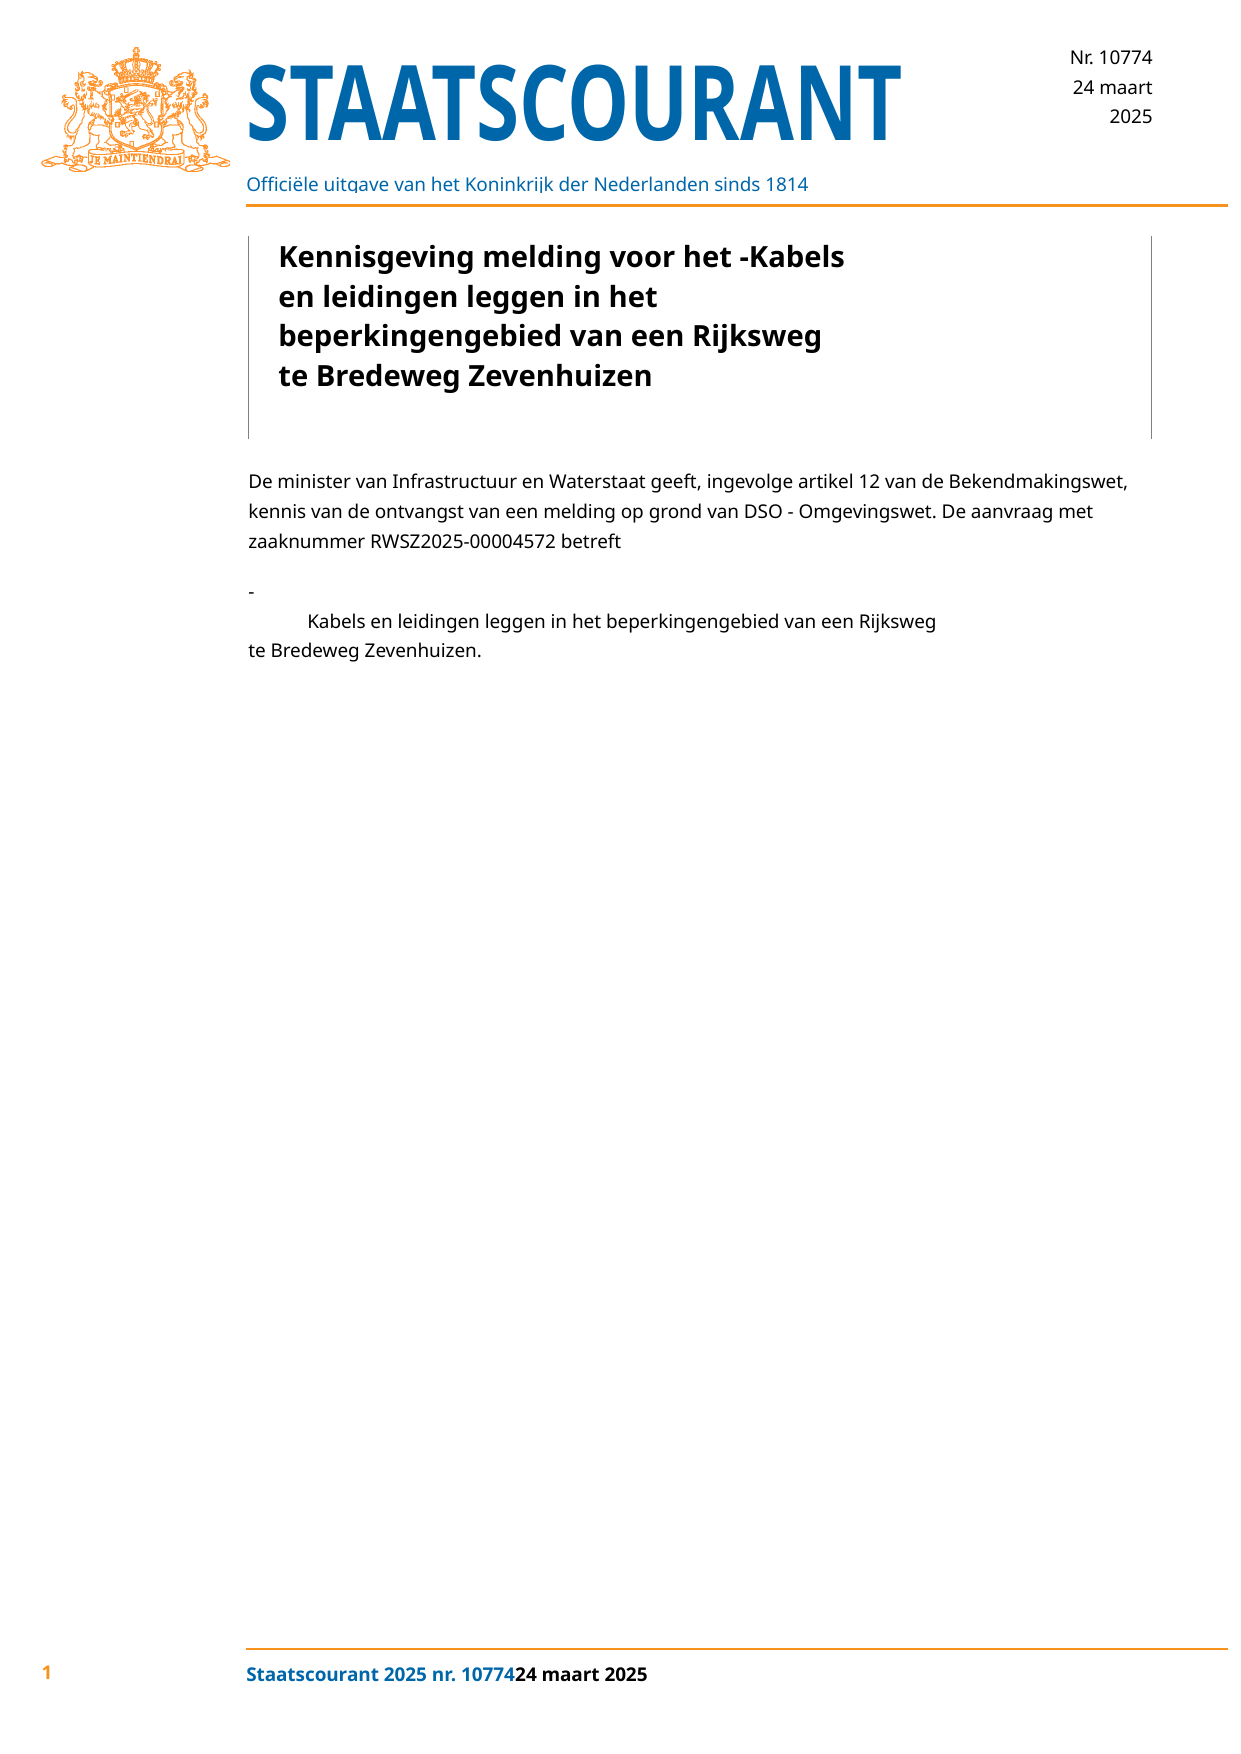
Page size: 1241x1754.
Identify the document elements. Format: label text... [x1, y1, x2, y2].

picture [41, 47, 231, 172]
table_header [850, 414, 1151, 439]
table_header [1090, 236, 1151, 413]
table_header Kennisgeving melding voor het -Kabels en leidingen leggen in het beperkingengebied van een Rijksweg te Bredeweg Zevenhuizen [249, 236, 850, 439]
table_header [850, 236, 912, 413]
list Kabels en leidingen leggen in het beperkingengebied van een Rijksweg [248, 608, 1152, 633]
text De minister van Infrastructuur en Waterstaat geeft, ingevolge artikel 12 van de Bekendmakingswet, kennis van de ontvangst van een melding op grond van DSO - Omgevingswet. De aanvraag met zaaknummer RWSZ2025-00004572 betreft [248, 469, 1152, 553]
picture [912, 236, 1090, 414]
text te Bredeweg Zevenhuizen. [248, 637, 1152, 663]
